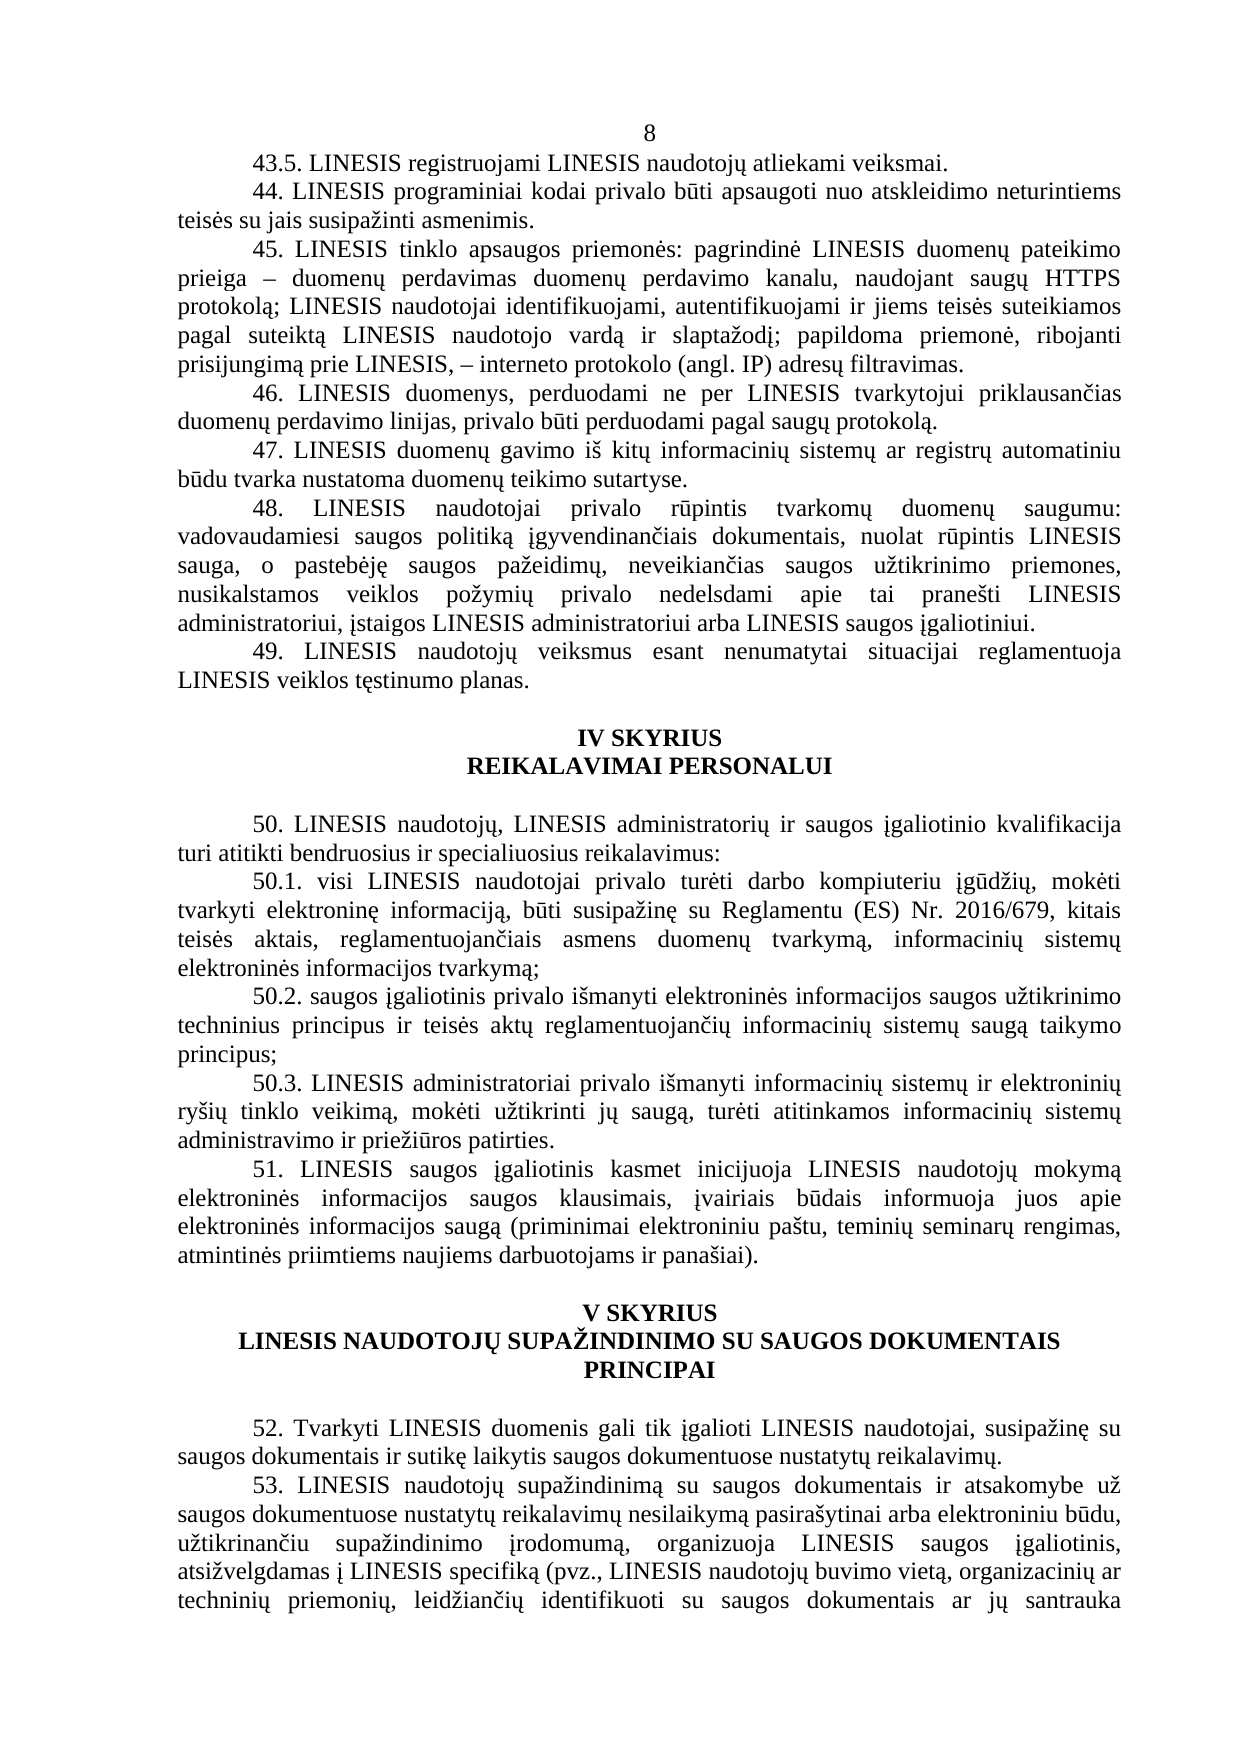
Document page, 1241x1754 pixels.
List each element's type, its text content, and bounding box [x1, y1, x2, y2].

text 50.3. LINESIS administratoriai privalo išmanyti informacinių sistemų ir elektroninių ryšių tinklo veikimą, mokėti užtikrinti jų saugą, turėti atitinkamos informacinių sistemų administravimo ir priežiūros patirties. [177, 1068, 1122, 1154]
text 47. LINESIS duomenų gavimo iš kitų informacinių sistemų ar registrų automatiniu būdu tvarka nustatoma duomenų teikimo sutartyse. [177, 435, 1122, 493]
text 50.2. saugos įgaliotinis privalo išmanyti elektroninės informacijos saugos užtikrinimo techninius principus ir teisės aktų reglamentuojančių informacinių sistemų saugą taikymo principus; [177, 981, 1122, 1068]
text 51. LINESIS saugos įgaliotinis kasmet inicijuoja LINESIS naudotojų mokymą elektroninės informacijos saugos klausimais, įvairiais būdais informuoja juos apie elektroninės informacijos saugą (priminimai elektroniniu paštu, teminių seminarų rengimas, atmintinės priimtiems naujiems darbuotojams ir panašiai). [177, 1154, 1122, 1269]
text IV SKYRIUS [177, 723, 1122, 751]
text 50. LINESIS naudotojų, LINESIS administratorių ir saugos įgaliotinio kvalifikacija turi atitikti bendruosius ir specialiuosius reikalavimus: [177, 809, 1122, 866]
text REIKALAVIMAI PERSONALUI [177, 751, 1122, 780]
text 52. Tvarkyti LINESIS duomenis gali tik įgalioti LINESIS naudotojai, susipažinę su saugos dokumentais ir sutikę laikytis saugos dokumentuose nustatytų reikalavimų. [177, 1413, 1122, 1470]
text 46. LINESIS duomenys, perduodami ne per LINESIS tvarkytojui priklausančias duomenų perdavimo linijas, privalo būti perduodami pagal saugų protokolą. [177, 378, 1122, 435]
text 48. LINESIS naudotojai privalo rūpintis tvarkomų duomenų saugumu: vadovaudamiesi saugos politiką įgyvendinančiais dokumentais, nuolat rūpintis LINESIS sauga, o pastebėję saugos pažeidimų, neveikiančias saugos užtikrinimo priemones, nusikalstamos veiklos požymių privalo nedelsdami apie tai pranešti LINESIS administratoriui, įstaigos LINESIS administratoriui arba LINESIS saugos įgaliotiniui. [177, 493, 1122, 636]
text V SKYRIUS [177, 1298, 1122, 1326]
text 45. LINESIS tinklo apsaugos priemonės: pagrindinė LINESIS duomenų pateikimo prieiga – duomenų perdavimas duomenų perdavimo kanalu, naudojant saugų HTTPS protokolą; LINESIS naudotojai identifikuojami, autentifikuojami ir jiems teisės suteikiamos pagal suteiktą LINESIS naudotojo vardą ir slaptažodį; papildoma priemonė, ribojanti prisijungimą prie LINESIS, – interneto protokolo (angl. IP) adresų filtravimas. [177, 234, 1122, 378]
text 50.1. visi LINESIS naudotojai privalo turėti darbo kompiuteriu įgūdžių, mokėti tvarkyti elektroninę informaciją, būti susipažinę su Reglamentu (ES) Nr. 2016/679, kitais teisės aktais, reglamentuojančiais asmens duomenų tvarkymą, informacinių sistemų elektroninės informacijos tvarkymą; [177, 866, 1122, 981]
text 53. LINESIS naudotojų supažindinimą su saugos dokumentais ir atsakomybe už saugos dokumentuose nustatytų reikalavimų nesilaikymą pasirašytinai arba elektroniniu būdu, užtikrinančiu supažindinimo įrodomumą, organizuoja LINESIS saugos įgaliotinis, atsižvelgdamas į LINESIS specifiką (pvz., LINESIS naudotojų buvimo vietą, organizacinių ar techninių priemonių, leidžiančių identifikuoti su saugos dokumentais ar jų santrauka [177, 1470, 1122, 1614]
text LINESIS NAUDOTOJŲ SUPAŽINDINIMO SU SAUGOS DOKUMENTAIS PRINCIPAI [177, 1326, 1122, 1384]
text 44. LINESIS programiniai kodai privalo būti apsaugoti nuo atskleidimo neturintiems teisės su jais susipažinti asmenimis. [177, 176, 1122, 234]
text 43.5. LINESIS registruojami LINESIS naudotojų atliekami veiksmai. [177, 148, 1122, 176]
text 49. LINESIS naudotojų veiksmus esant nenumatytai situacijai reglamentuoja LINESIS veiklos tęstinumo planas. [177, 636, 1122, 694]
